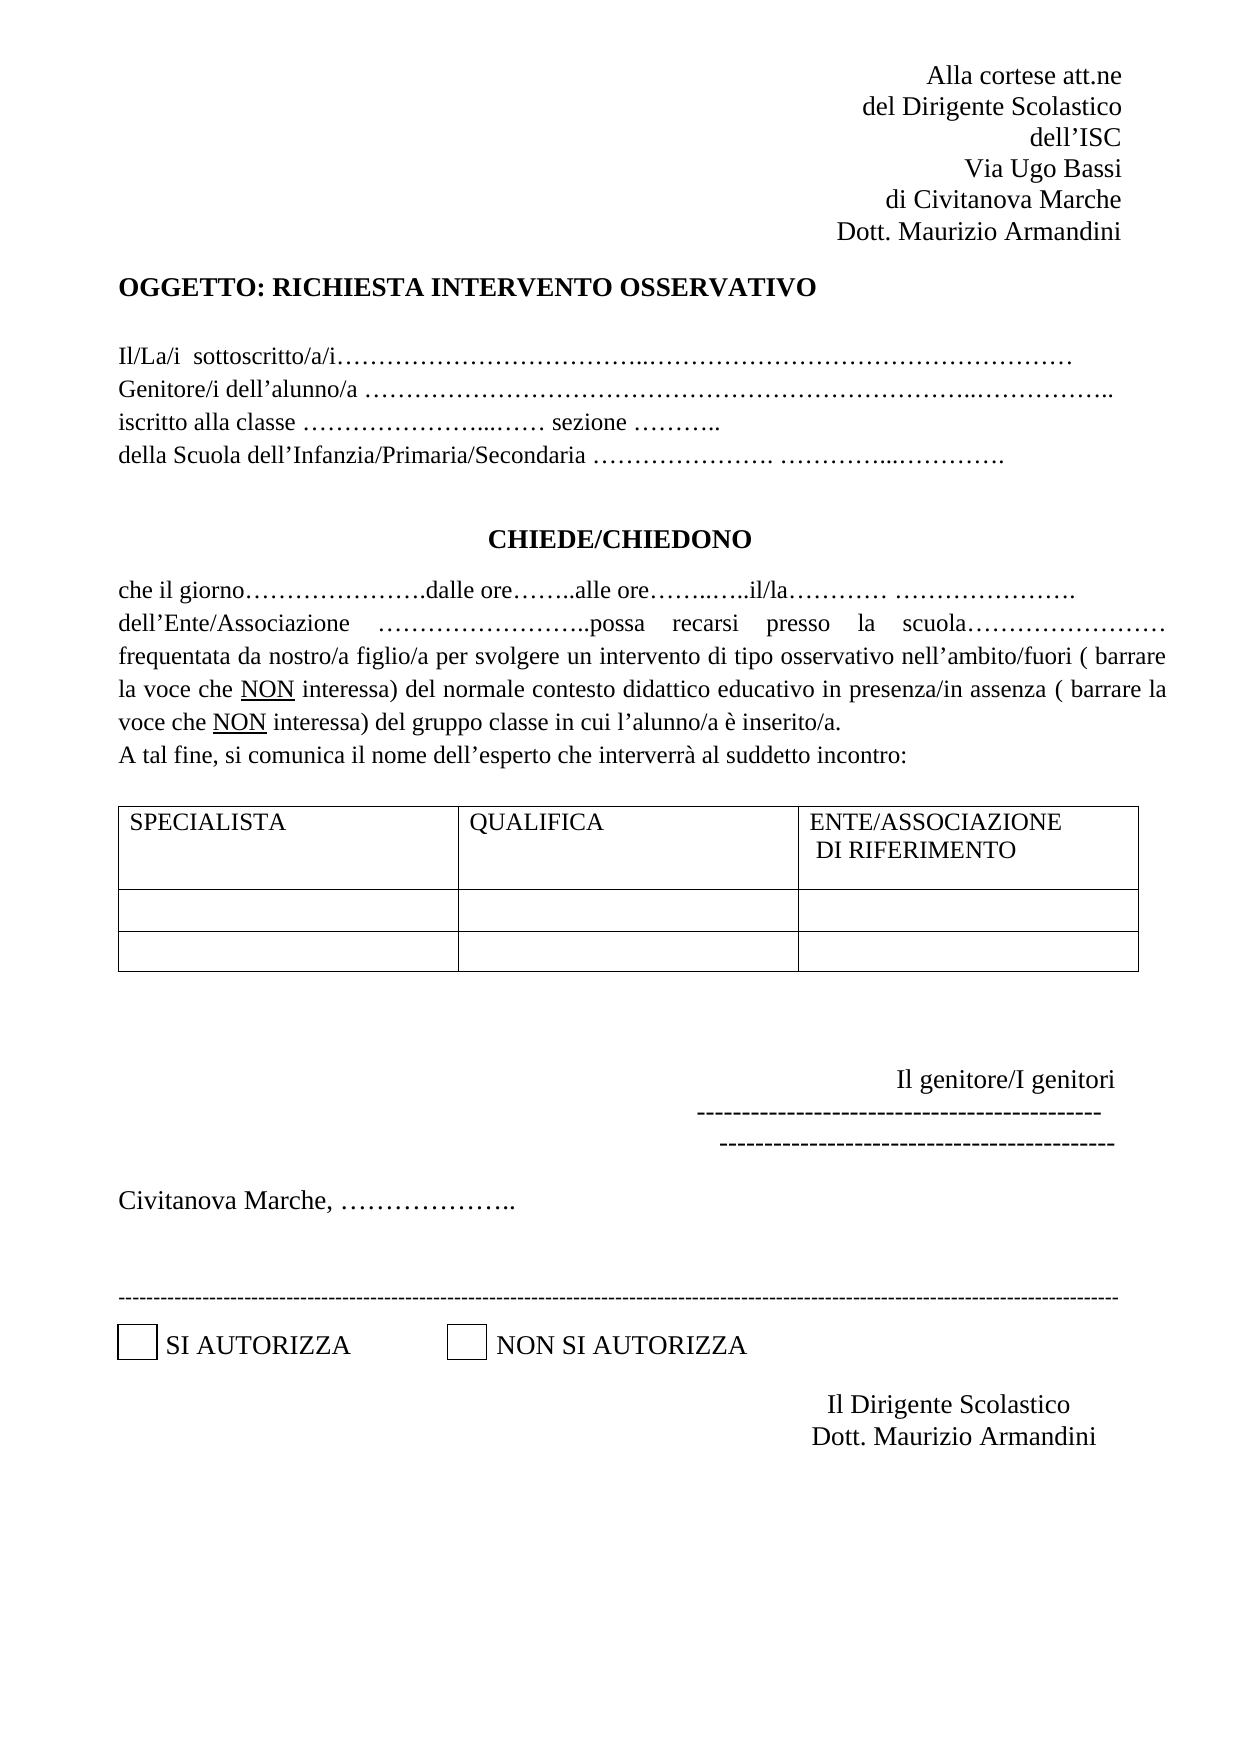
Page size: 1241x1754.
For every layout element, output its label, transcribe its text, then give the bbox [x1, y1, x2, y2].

table_header ENTE/ASSOCIAZIONE DI RIFERIMENTO [799, 807, 1138, 889]
table_header QUALIFICA [459, 807, 798, 889]
text Alla cortese att.ne [118, 59, 1122, 90]
text Dott. Maurizio Armandini [118, 215, 1122, 246]
text -------------------------------------------- [118, 1126, 1122, 1157]
text del Dirigente Scolastico [118, 90, 1122, 121]
text dell’ISC [118, 121, 1122, 152]
text Il genitore/I genitori [118, 1063, 1122, 1095]
table_cell [119, 932, 458, 971]
table_cell [799, 890, 1138, 931]
text dell’Ente/Associazione ……………………..possa recarsi presso la scuola……………………frequentata da nostro/a figlio/a per svolgere un intervento di tipo osservativo nell’ambito/fuori ( barrare la voce che NON interessa) del normale contesto didattico educativo in presenza/in assenza ( barrare la voce che NON interessa) del gruppo classe in cui l’alunno/a è inserito/a. [118, 608, 1167, 736]
text iscritto alla classe …………………...…… sezione ……….. [118, 407, 1122, 436]
text OGGETTO: RICHIESTA INTERVENTO OSSERVATIVO [118, 271, 1152, 302]
text --------------------------------------------- [118, 1095, 1122, 1126]
text A tal fine, si comunica il nome dell’esperto che interverrà al suddetto incontro: [118, 740, 1167, 769]
text Civitanova Marche, ……………….. [118, 1184, 1122, 1215]
text che il giorno………………….dalle ore……..alle ore……..…..il/la………… …………………. [118, 575, 1167, 604]
text Via Ugo Bassi [118, 152, 1122, 183]
text Genitore/i dell’alunno/a ………………………………………………………………..…………….. [118, 374, 1122, 403]
text Il/La/i sottoscritto/a/i………………………………..…………………………………………… [118, 341, 1122, 370]
text della Scuola dell’Infanzia/Primaria/Secondaria …………………. …………...…………. [118, 440, 1122, 469]
table_cell [459, 890, 798, 931]
table_cell [119, 890, 458, 931]
text ----------------------------------------------------------------------------------------------------------------------------------------------- [118, 1283, 1122, 1311]
table_cell [799, 932, 1138, 971]
table_cell [459, 932, 798, 971]
text SI AUTORIZZA [158, 1329, 447, 1360]
text Il Dirigente Scolastico [118, 1388, 1122, 1419]
text Dott. Maurizio Armandini [118, 1419, 1122, 1451]
text NON SI AUTORIZZA [487, 1329, 1122, 1360]
text di Civitanova Marche [118, 183, 1122, 215]
table_header SPECIALISTA [119, 807, 458, 889]
text CHIEDE/CHIEDONO [118, 523, 1122, 554]
